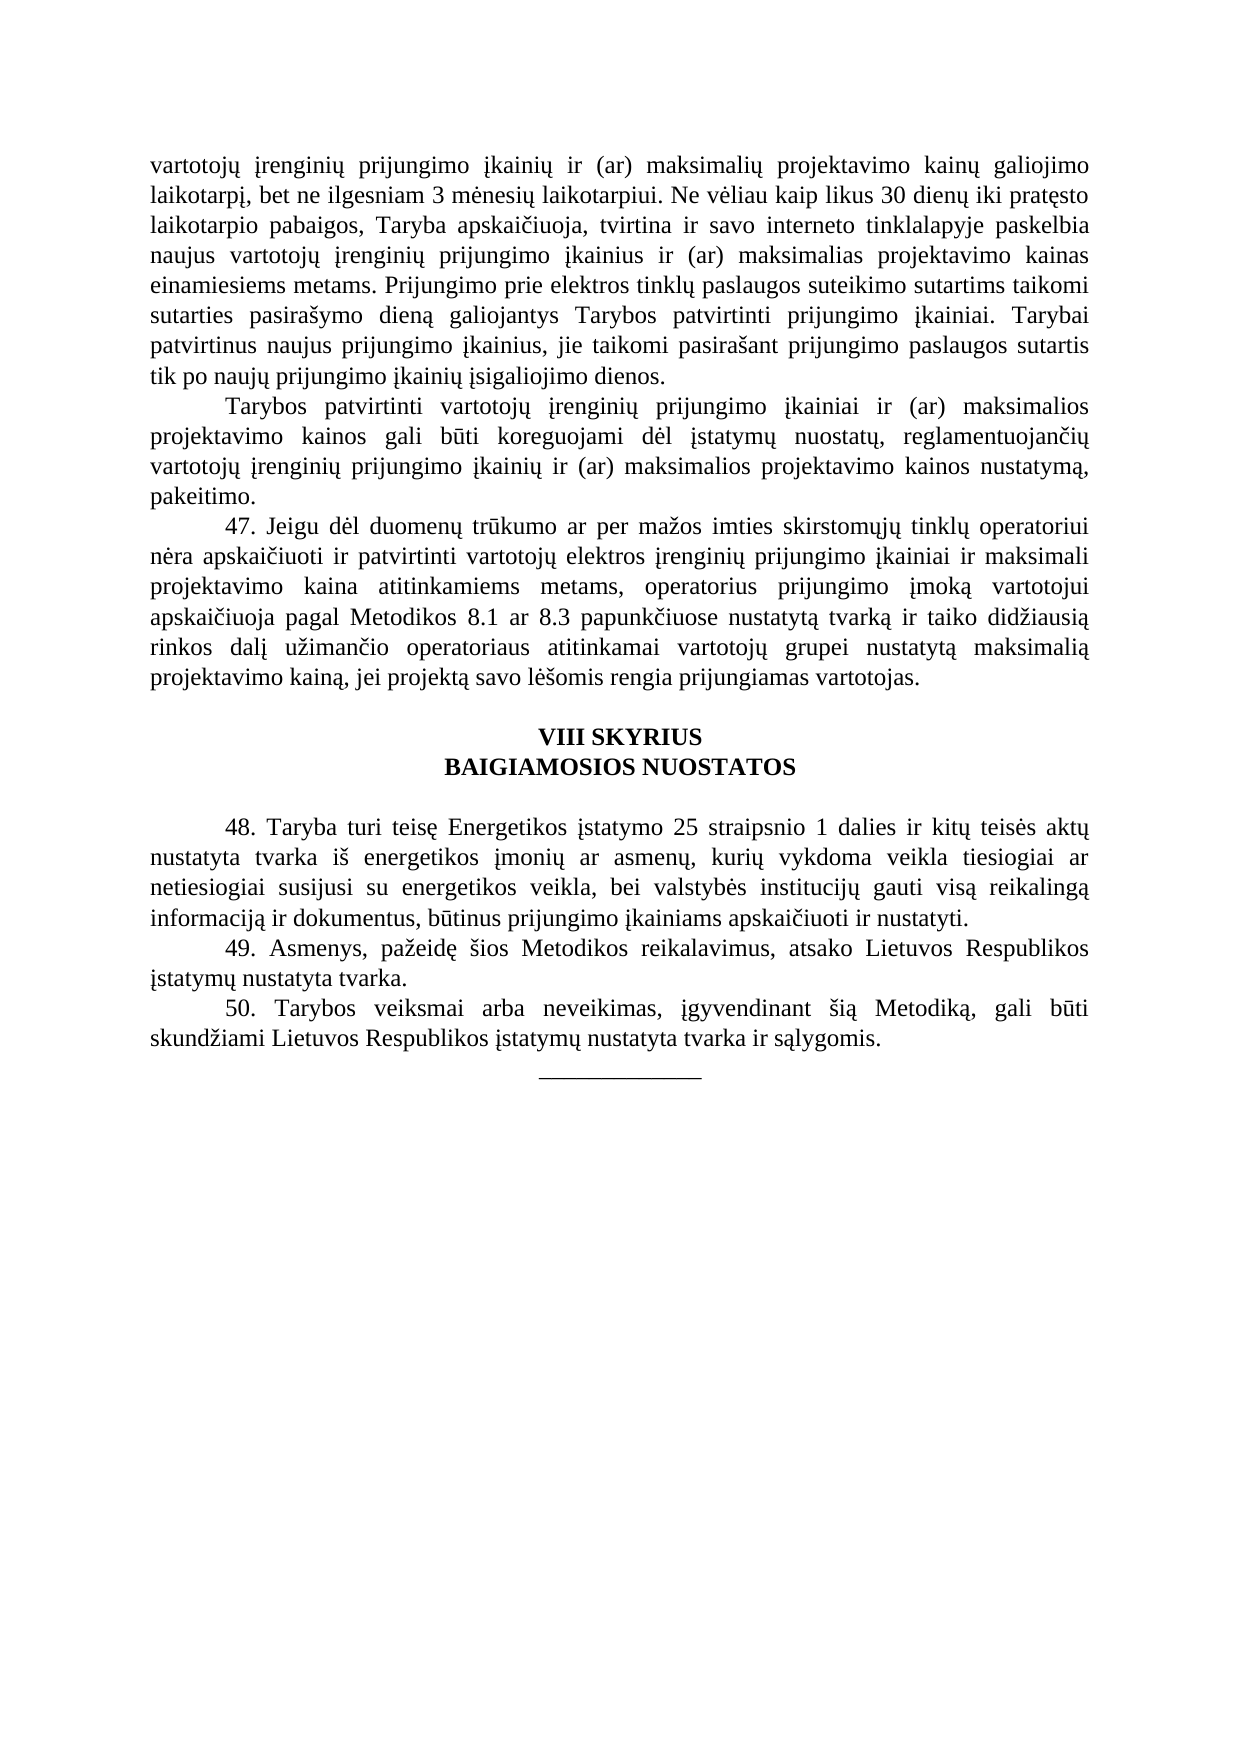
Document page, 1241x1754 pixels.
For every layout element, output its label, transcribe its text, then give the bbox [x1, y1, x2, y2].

text Tarybos patvirtinti vartotojų įrenginių prijungimo įkainiai ir (ar) maksimalios projektavimo kainos gali būti koreguojami dėl įstatymų nuostatų, reglamentuojančių vartotojų įrenginių prijungimo įkainių ir (ar) maksimalios projektavimo kainos nustatymą, pakeitimo. [150, 391, 1090, 510]
text 50. Tarybos veiksmai arba neveikimas, įgyvendinant šią Metodiką, gali būti skundžiami Lietuvos Respublikos įstatymų nustatyta tvarka ir sąlygomis. [150, 993, 1090, 1052]
text 48. Taryba turi teisę Energetikos įstatymo 25 straipsnio 1 dalies ir kitų teisės aktų nustatyta tvarka iš energetikos įmonių ar asmenų, kurių vykdoma veikla tiesiogiai ar netiesiogiai susijusi su energetikos veikla, bei valstybės institucijų gauti visą reikalingą informaciją ir dokumentus, būtinus prijungimo įkainiams apskaičiuoti ir nustatyti. [150, 812, 1090, 931]
text 47. Jeigu dėl duomenų trūkumo ar per mažos imties skirstomųjų tinklų operatoriui nėra apskaičiuoti ir patvirtinti vartotojų elektros įrenginių prijungimo įkainiai ir maksimali projektavimo kaina atitinkamiems metams, operatorius prijungimo įmoką vartotojui apskaičiuoja pagal Metodikos 8.1 ar 8.3 papunkčiuose nustatytą tvarką ir taiko didžiausią rinkos dalį užimančio operatoriaus atitinkamai vartotojų grupei nustatytą maksimalią projektavimo kainą, jei projektą savo lėšomis rengia prijungiamas vartotojas. [150, 511, 1090, 691]
text vartotojų įrenginių prijungimo įkainių ir (ar) maksimalių projektavimo kainų galiojimo laikotarpį, bet ne ilgesniam 3 mėnesių laikotarpiui. Ne vėliau kaip likus 30 dienų iki pratęsto laikotarpio pabaigos, Taryba apskaičiuoja, tvirtina ir savo interneto tinklalapyje paskelbia naujus vartotojų įrenginių prijungimo įkainius ir (ar) maksimalias projektavimo kainas einamiesiems metams. Prijungimo prie elektros tinklų paslaugos suteikimo sutartims taikomi sutarties pasirašymo dieną galiojantys Tarybos patvirtinti prijungimo įkainiai. Tarybai patvirtinus naujus prijungimo įkainius, jie taikomi pasirašant prijungimo paslaugos sutartis tik po naujų prijungimo įkainių įsigaliojimo dienos. [150, 150, 1090, 389]
text _____________ [150, 1053, 1090, 1082]
text VIII SKYRIUS BAIGIAMOSIOS NUOSTATOS [150, 722, 1090, 781]
text 49. Asmenys, pažeidę šios Metodikos reikalavimus, atsako Lietuvos Respublikos įstatymų nustatyta tvarka. [150, 933, 1090, 992]
